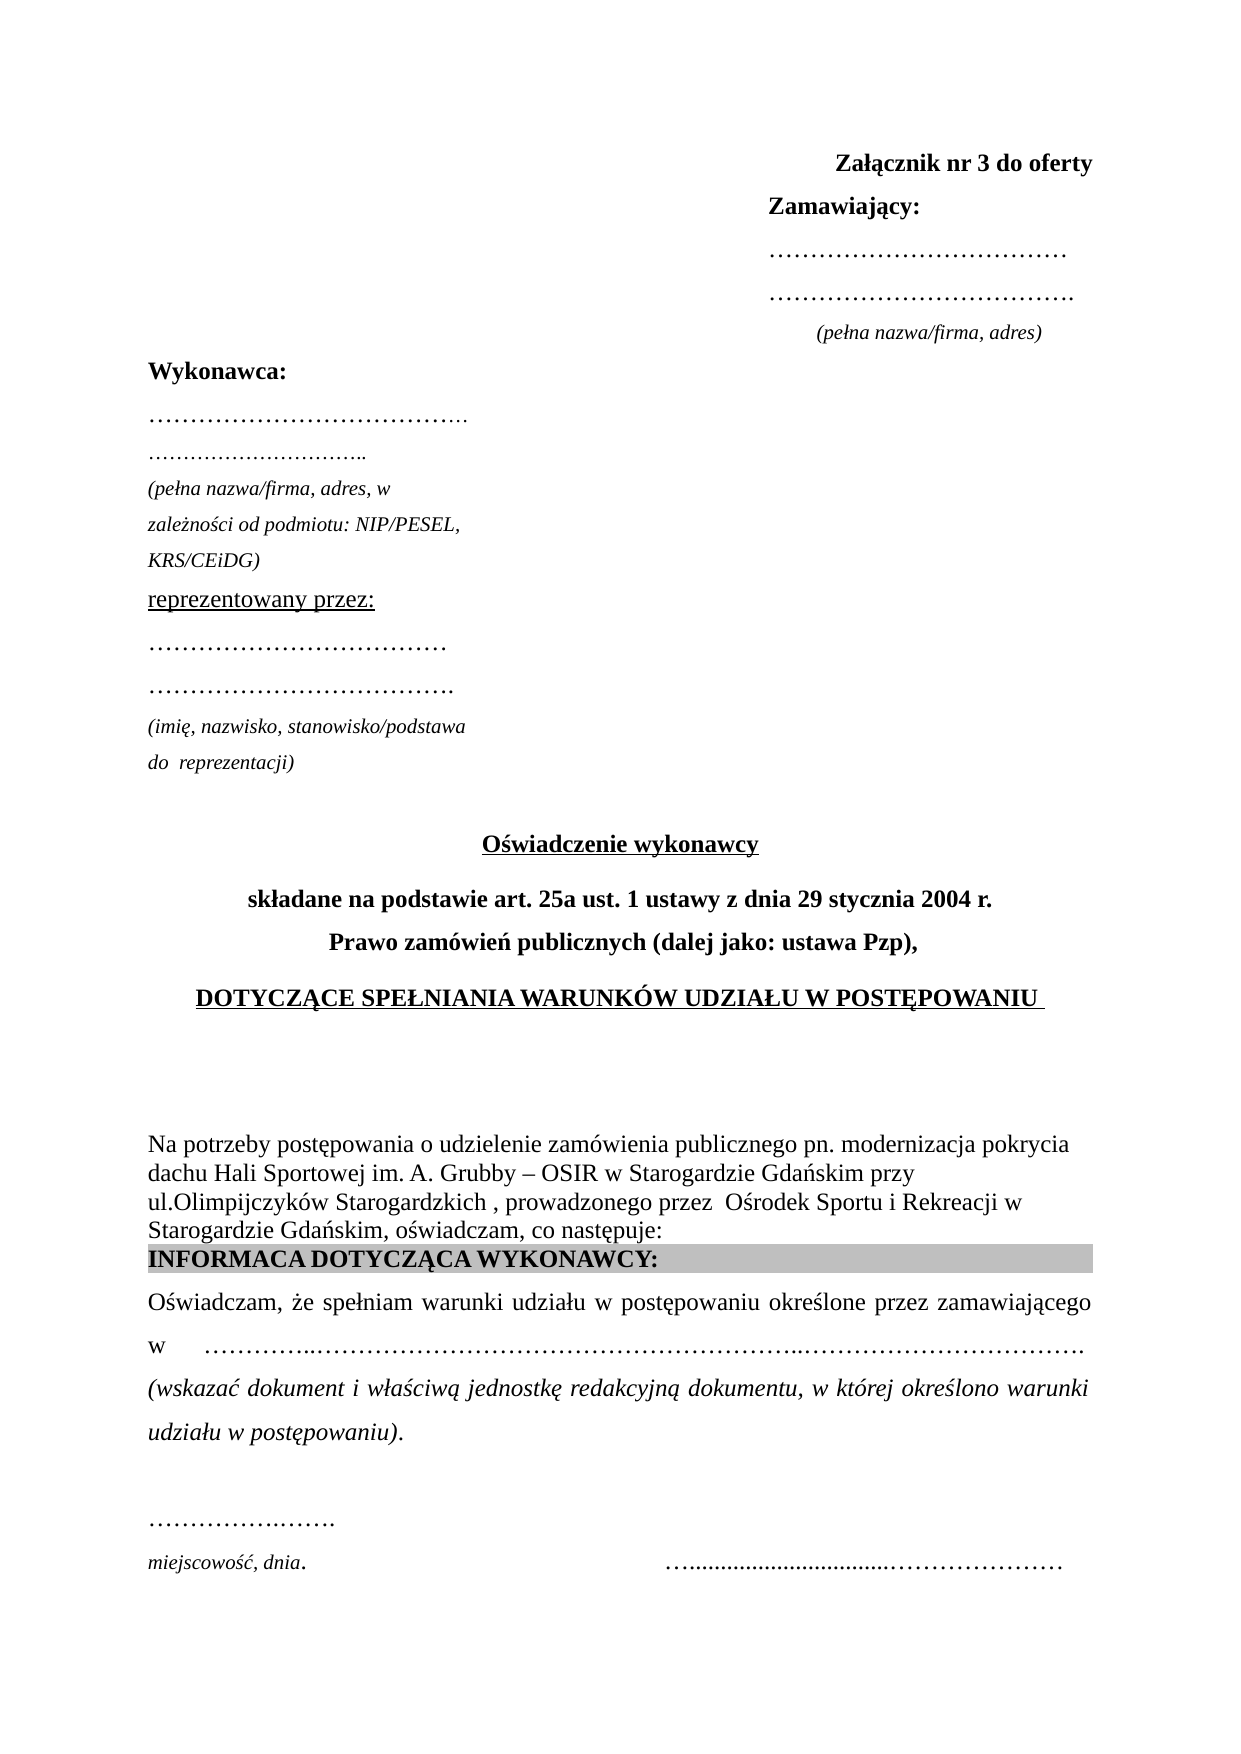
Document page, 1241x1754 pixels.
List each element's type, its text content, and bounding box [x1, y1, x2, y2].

text składane na podstawie art. 25a ust. 1 ustawy z dnia 29 stycznia 2004 r. [148, 884, 1093, 913]
text (pełna nazwa/firma, adres, w zależności od podmiotu: NIP/PESEL, KRS/CEiDG) [148, 476, 472, 572]
text Wykonawca: [148, 356, 1093, 385]
text …………………………………………………………….. [148, 399, 472, 464]
text DOTYCZĄCE SPEŁNIANIA WARUNKÓW UDZIAŁU W POSTĘPOWANIU [148, 983, 1093, 1055]
text INFORMACA DOTYCZĄCA WYKONAWCY: [148, 1244, 1093, 1273]
text (imię, nazwisko, stanowisko/podstawa do reprezentacji) [148, 713, 472, 774]
text reprezentowany przez: [148, 584, 1093, 613]
text Na potrzeby postępowania o udzielenie zamówienia publicznego pn. modernizacja pokrycia dachu Hali Sportowej im. A. Grubby – OSIR w Starogardzie Gdańskim przy ul.Olimpijczyków Starogardzkich , prowadzonego przez Ośrodek Sportu i Rekreacji w Starogardzie Gdańskim, oświadczam, co następuje: [148, 1129, 1093, 1244]
text (pełna nazwa/firma, adres) [768, 320, 1093, 344]
text …………….……. [148, 1503, 1093, 1532]
text Zamawiający: [694, 191, 1093, 219]
text ………………………………………………………………. [768, 234, 1093, 306]
text Załącznik nr 3 do oferty [694, 148, 1093, 176]
text Oświadczam, że spełniam warunki udziału w postępowaniu określone przez zamawiającego w …………..…………………………………………………..……………………………. (wskazać dokument i właściwą jednostkę redakcyjną dokumentu, w której określono warunki udziału w postępowaniu). [148, 1287, 1093, 1445]
text miejscowość, dnia. …................................………………… [148, 1546, 1093, 1575]
text Oświadczenie wykonawcy [148, 829, 1093, 857]
text Prawo zamówień publicznych (dalej jako: ustawa Pzp), [148, 927, 1093, 956]
text ………………………………………………………………. [148, 627, 472, 699]
